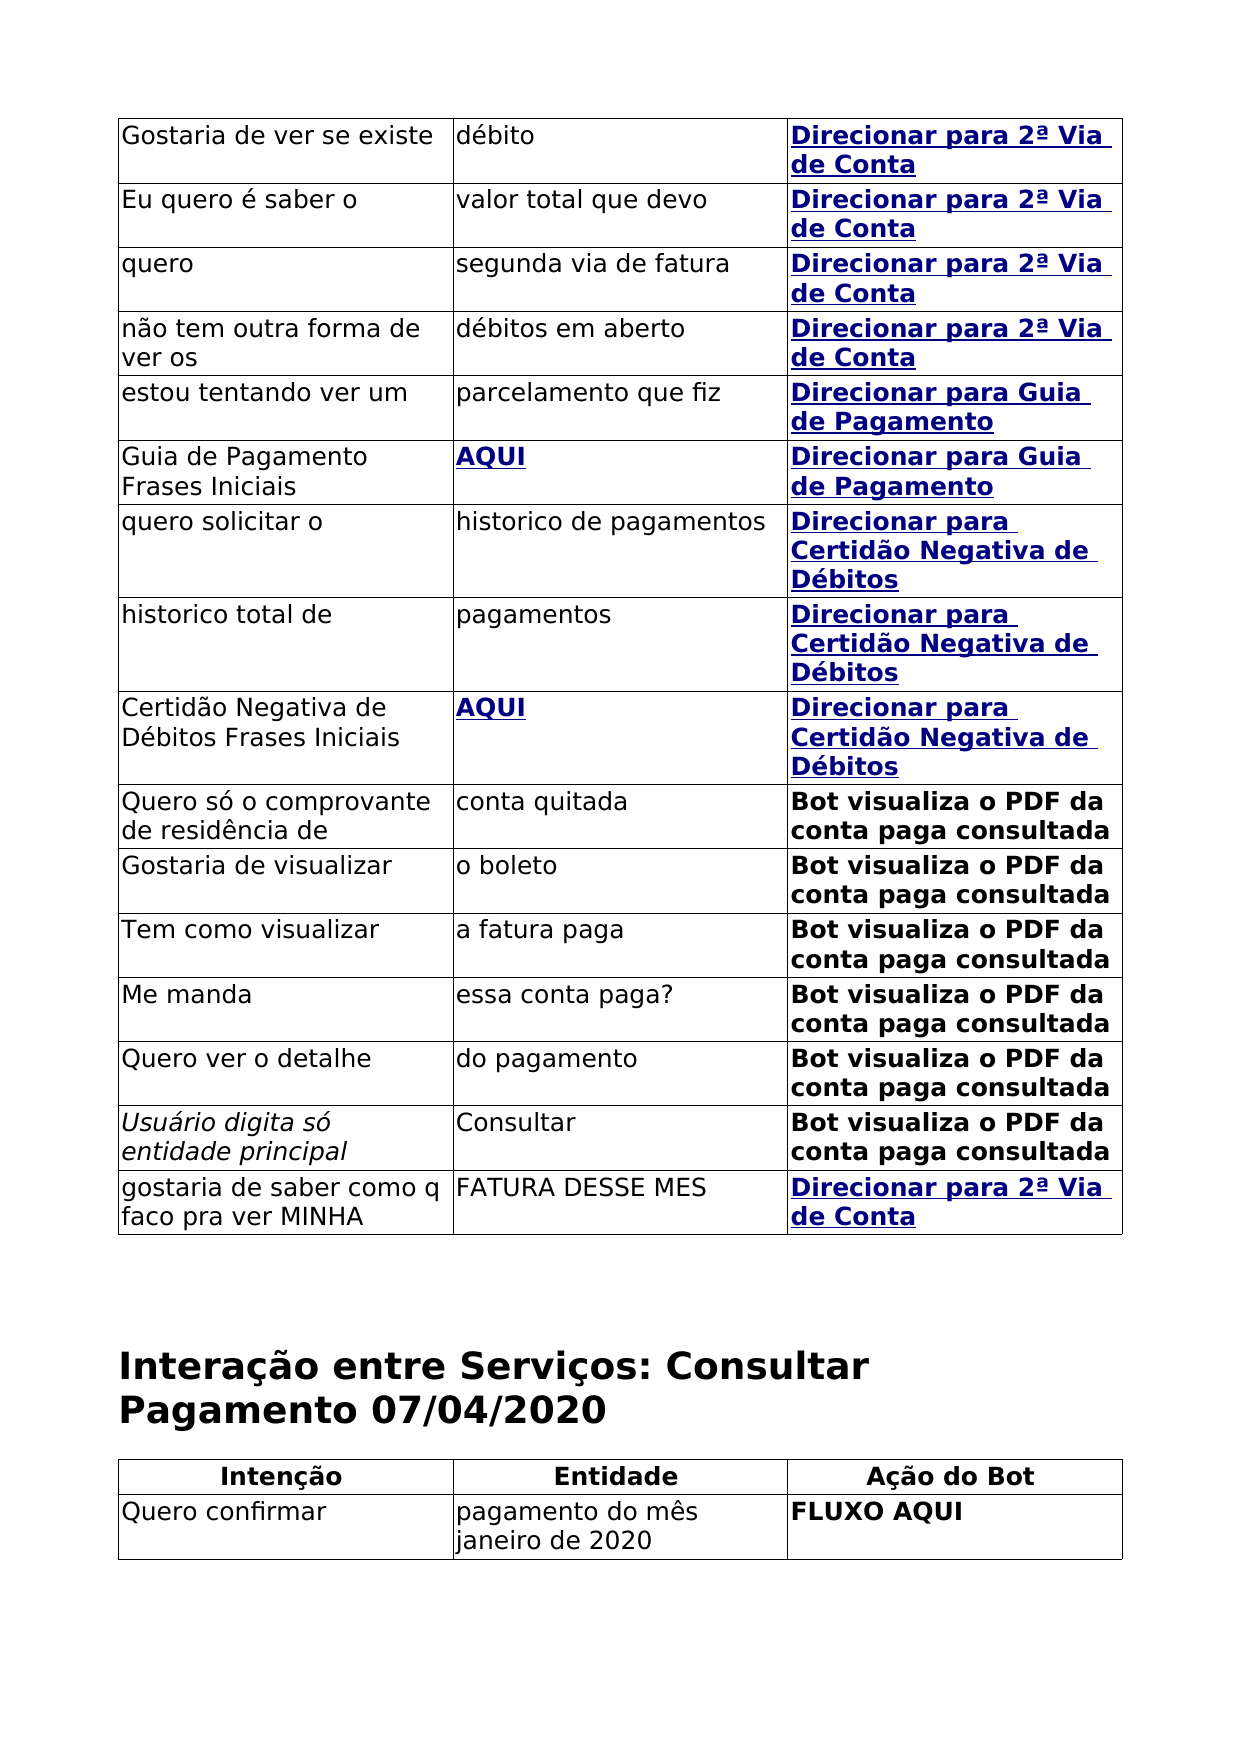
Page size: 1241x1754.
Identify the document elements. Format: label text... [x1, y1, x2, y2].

table_cell conta quitada [454, 785, 787, 848]
table_cell do pagamento [454, 1042, 787, 1105]
table_cell Guia de Pagamento Frases Iniciais [119, 441, 453, 504]
table_cell parcelamento que fiz [454, 376, 787, 439]
table_cell AQUI [454, 441, 787, 504]
table_cell Tem como visualizar [119, 914, 453, 977]
table_cell FLUXO AQUI [788, 1495, 1122, 1559]
table_cell segunda via de fatura [454, 248, 787, 311]
table_cell Usuário digita só entidade principal [119, 1106, 453, 1170]
table_cell valor total que devo [454, 184, 787, 247]
table_cell Direcionar para 2ª Via de Conta [788, 119, 1122, 182]
table_cell Quero só o comprovante de residência de [119, 785, 453, 848]
table_cell não tem outra forma de ver os [119, 312, 453, 375]
table_cell pagamento do mês janeiro de 2020 [454, 1495, 787, 1559]
table_cell estou tentando ver um [119, 376, 453, 439]
table_cell Consultar [454, 1106, 787, 1170]
table_cell Gostaria de ver se existe [119, 119, 453, 182]
table_cell Direcionar para Guia de Pagamento [788, 376, 1122, 439]
table_cell quero [119, 248, 453, 311]
table_header Ação do Bot [788, 1460, 1122, 1494]
table_cell Direcionar para 2ª Via de Conta [788, 312, 1122, 375]
table_cell Bot visualiza o PDF da conta paga consultada [788, 978, 1122, 1041]
table_cell Direcionar para Certidão Negativa de Débitos [788, 598, 1122, 691]
table_cell Bot visualiza o PDF da conta paga consultada [788, 1106, 1122, 1170]
table_cell pagamentos [454, 598, 787, 691]
table_cell Eu quero é saber o [119, 184, 453, 247]
table_cell Direcionar para 2ª Via de Conta [788, 184, 1122, 247]
table_cell Bot visualiza o PDF da conta paga consultada [788, 1042, 1122, 1105]
table_cell Bot visualiza o PDF da conta paga consultada [788, 914, 1122, 977]
table_cell Direcionar para Certidão Negativa de Débitos [788, 505, 1122, 597]
table_header Entidade [454, 1460, 787, 1494]
table_cell Bot visualiza o PDF da conta paga consultada [788, 785, 1122, 848]
table_header Intenção [119, 1460, 453, 1494]
table_cell Me manda [119, 978, 453, 1041]
table_cell Direcionar para Guia de Pagamento [788, 441, 1122, 504]
table_cell Direcionar para Certidão Negativa de Débitos [788, 692, 1122, 784]
table_cell AQUI [454, 692, 787, 784]
table_cell débito [454, 119, 787, 182]
table_cell historico de pagamentos [454, 505, 787, 597]
table_cell quero solicitar o [119, 505, 453, 597]
table_cell o boleto [454, 849, 787, 913]
table_cell Quero ver o detalhe [119, 1042, 453, 1105]
table_cell Direcionar para 2ª Via de Conta [788, 1171, 1122, 1234]
table_cell Gostaria de visualizar [119, 849, 453, 913]
table_cell historico total de [119, 598, 453, 691]
table_cell Bot visualiza o PDF da conta paga consultada [788, 849, 1122, 913]
table_cell Direcionar para 2ª Via de Conta [788, 248, 1122, 311]
table_cell débitos em aberto [454, 312, 787, 375]
table_cell Certidão Negativa de Débitos Frases Iniciais [119, 692, 453, 784]
table_cell gostaria de saber como q faco pra ver MINHA [119, 1171, 453, 1234]
table_cell FATURA DESSE MES [454, 1171, 787, 1234]
table_cell essa conta paga? [454, 978, 787, 1041]
table_cell a fatura paga [454, 914, 787, 977]
table_cell Quero confirmar [119, 1495, 453, 1559]
subtitle Interação entre Serviços: Consultar Pagamento 07/04/2020 [118, 1345, 1122, 1432]
